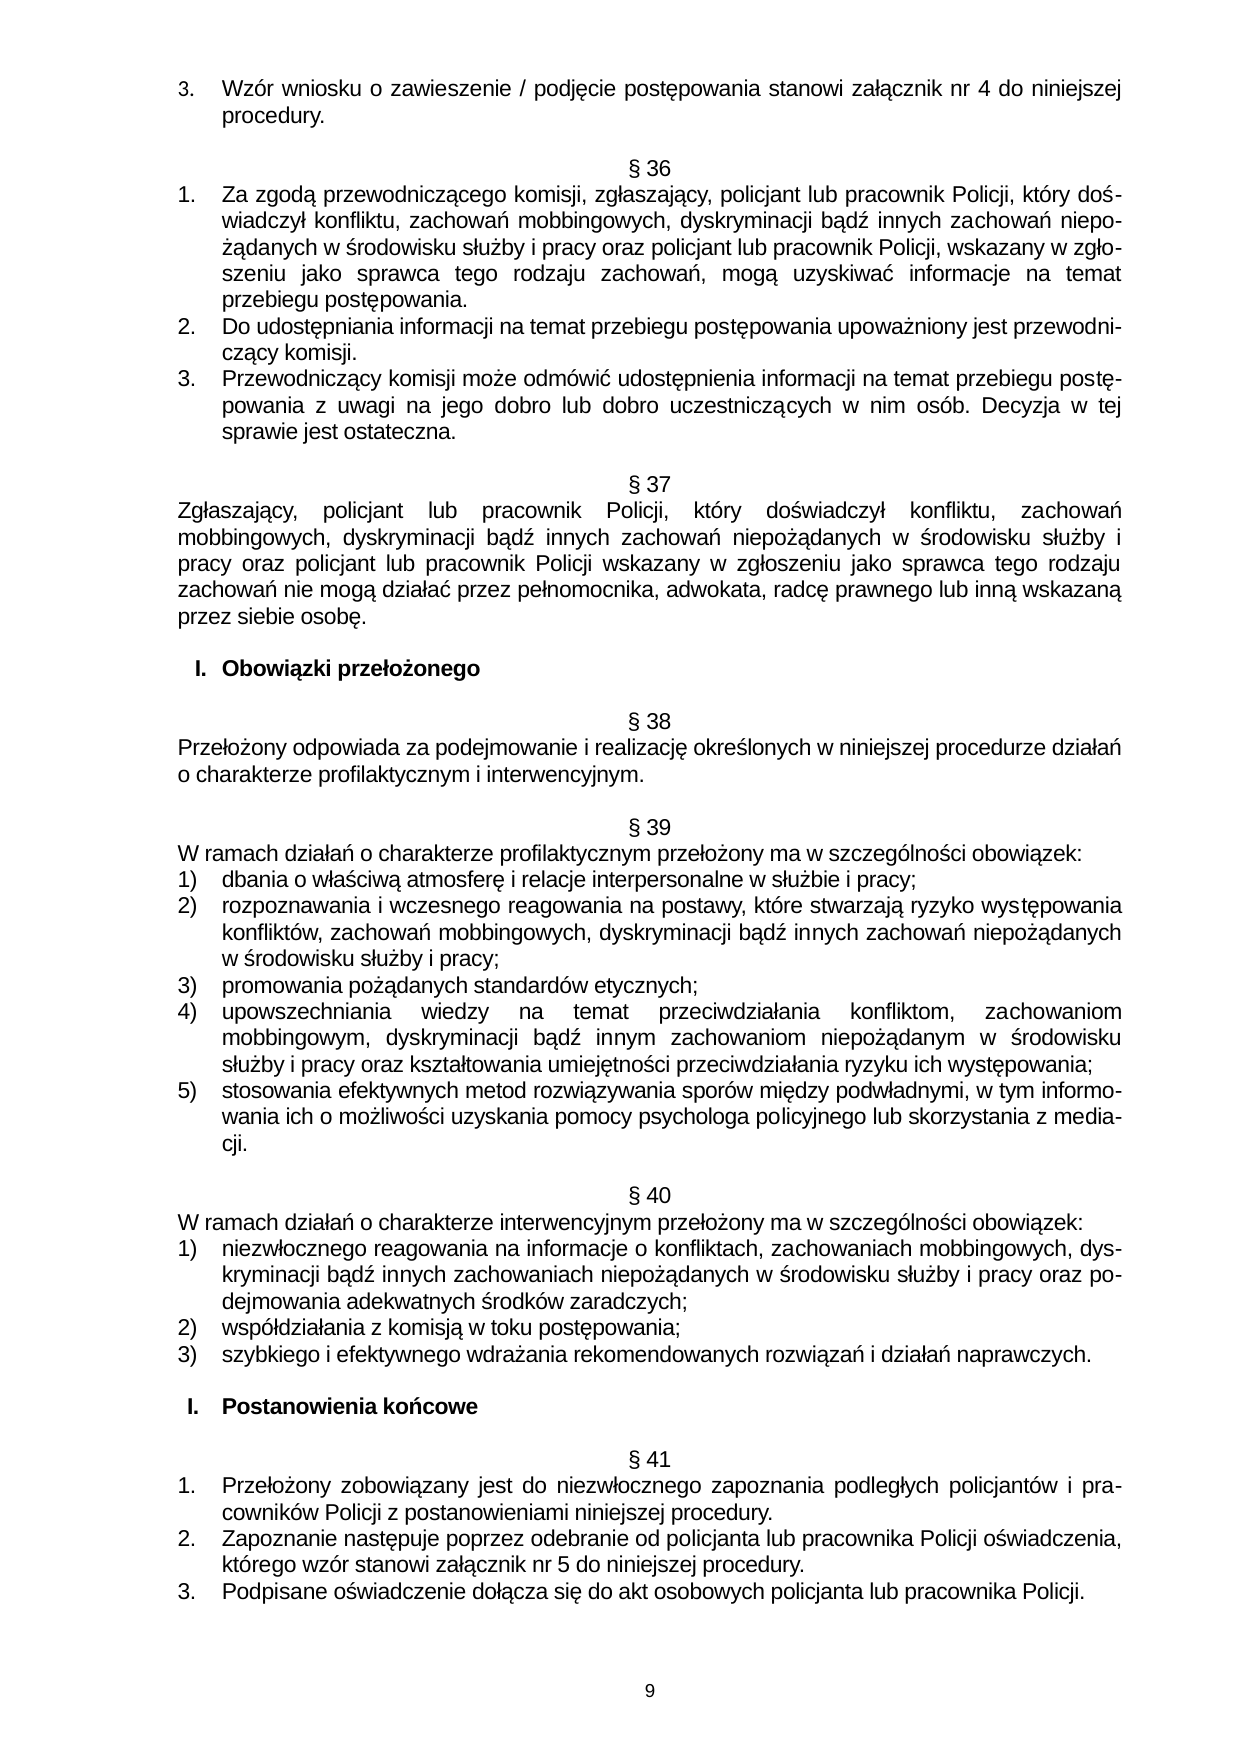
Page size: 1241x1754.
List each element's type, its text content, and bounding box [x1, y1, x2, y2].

text § 37 [177, 471, 1122, 497]
list § 40 [177, 1182, 1122, 1209]
text Zgłaszający, policjant lub pracownik Policji, który doświadczył konfliktu, za­cho­wań mobbingowych, dyskryminacji bądź innych zachowań niepożądanych w środowisku służby i pracy oraz policjant lub pracownik Policji wskazany w zgłoszeniu jako sprawca tego rodzaju zachowań nie mo­gą działać przez pełnomocnika, adwokata, radcę prawnego lub inną wskazaną przez siebie osobę. [177, 497, 1122, 629]
list Zapoznanie następuje poprzez odebranie od po­lic­janta lub pracownika Policji oświadczenia, któ­re­go wzór stanowi załącznik nr 5 do niniejszej procedury. [177, 1525, 1122, 1578]
text § 41 [177, 1446, 1122, 1472]
list Postanowienia końcowe [199, 1393, 1122, 1419]
list Przewodniczący komisji może odmówić udostępnienia informacji na temat przebiegu pos­tę­powania z uwagi na jego dobro lub dobro uczestniczą­cych w nim osób. Decyzja w tej sprawie jest ostateczna. [177, 365, 1122, 444]
list W ramach działań o charakterze interwencyjnym przełożony ma w szczególności obowią­zek: [177, 1209, 1122, 1235]
text Przełożony odpowiada za podejmowanie i realizację określonych w niniejszej procedurze działań o cha­rak­te­rze profilaktycznym i interwencyjnym. [177, 734, 1122, 787]
list Za zgodą przewodniczącego komisji, zgłaszający, policjant lub pracownik Policji, który doś­wiad­czył konfliktu, zachowań mobbingowych, dyskryminacji bądź innych za­cho­wań niepo­żą­da­nych w środowisku służby i pracy oraz policjant lub pracownik Policji, wskazany w zgło­sze­niu jako sprawca tego rodzaju zachowań, mogą uzyskiwać informacje na temat przebiegu pos­tę­powania. [177, 181, 1122, 313]
text § 39 [177, 813, 1122, 840]
text § 38 [177, 708, 1122, 734]
list szybkiego i efektywnego wdrażania rekomendowanych rozwiązań i działań naprawczych. [177, 1341, 1122, 1367]
list Przełożony zobowiązany jest do niezwłocznego zapoznania podległych policjantów i pra­cow­ni­ków Policji z postanowieniami niniejszej procedury. [177, 1472, 1122, 1525]
list rozpoznawania i wczesnego reagowania na postawy, które stwarzają ryzyko wys­­tępowania konfliktów, za­cho­wań mobbingowych, dyskryminacji bądź in­nych zachowań niepożądanych w środowisku służby i pracy; [177, 892, 1122, 972]
text W ramach działań o charakterze profilaktycznym przełożony ma w szczególności obowiązek: [177, 840, 1122, 866]
list stosowania efektywnych metod rozwiązywania sporów między podwładnymi, w tym informo­wania ich o możliwości uzyskania pomocy psychologa po­li­cyjnego lub skorzystania z me­dia­cji. [177, 1077, 1122, 1156]
list współdziałania z komisją w toku postępowania; [177, 1314, 1122, 1341]
list Do udostępniania informacji na temat przebiegu pos­tę­powania upo­ważniony jest przewod­ni­czący komisji. [177, 313, 1122, 365]
list upowszechniania wiedzy na temat przeciwdziałania konfliktom, za­cho­waniom mobbingowym, dys­kryminacji bądź in­nym zachowaniom niepożądanym w środowisku służby i pracy oraz kształtowania umiejętności przeciw­dzia­łania ryzyku ich występowania; [177, 998, 1122, 1077]
list dbania o właściwą atmosferę i relacje interpersonalne w służbie i pracy; [177, 866, 1122, 892]
list Wzór wniosku o zawie­sze­nie / podjęcie postępowania stanowi załącznik nr 4 do niniejszej pro­­ce­dury. [177, 74, 1122, 128]
list promowania pożądanych standardów etycznych; [177, 972, 1122, 998]
list Obowiązki przełożonego [207, 655, 1122, 682]
list niezwłocznego reagowania na informacje o konfliktach, za­cho­waniach mobbingowych, dys­kry­minacji bądź in­nych zachowaniach niepożądanych w środowisku służby i pracy oraz po­dej­mowania adekwatnych środków zaradczych; [177, 1235, 1122, 1314]
text § 36 [177, 154, 1122, 181]
list Pod­pi­sa­ne oświadczenie dołącza się do akt osobowych policjanta lub pracownika Policji. [177, 1578, 1122, 1604]
